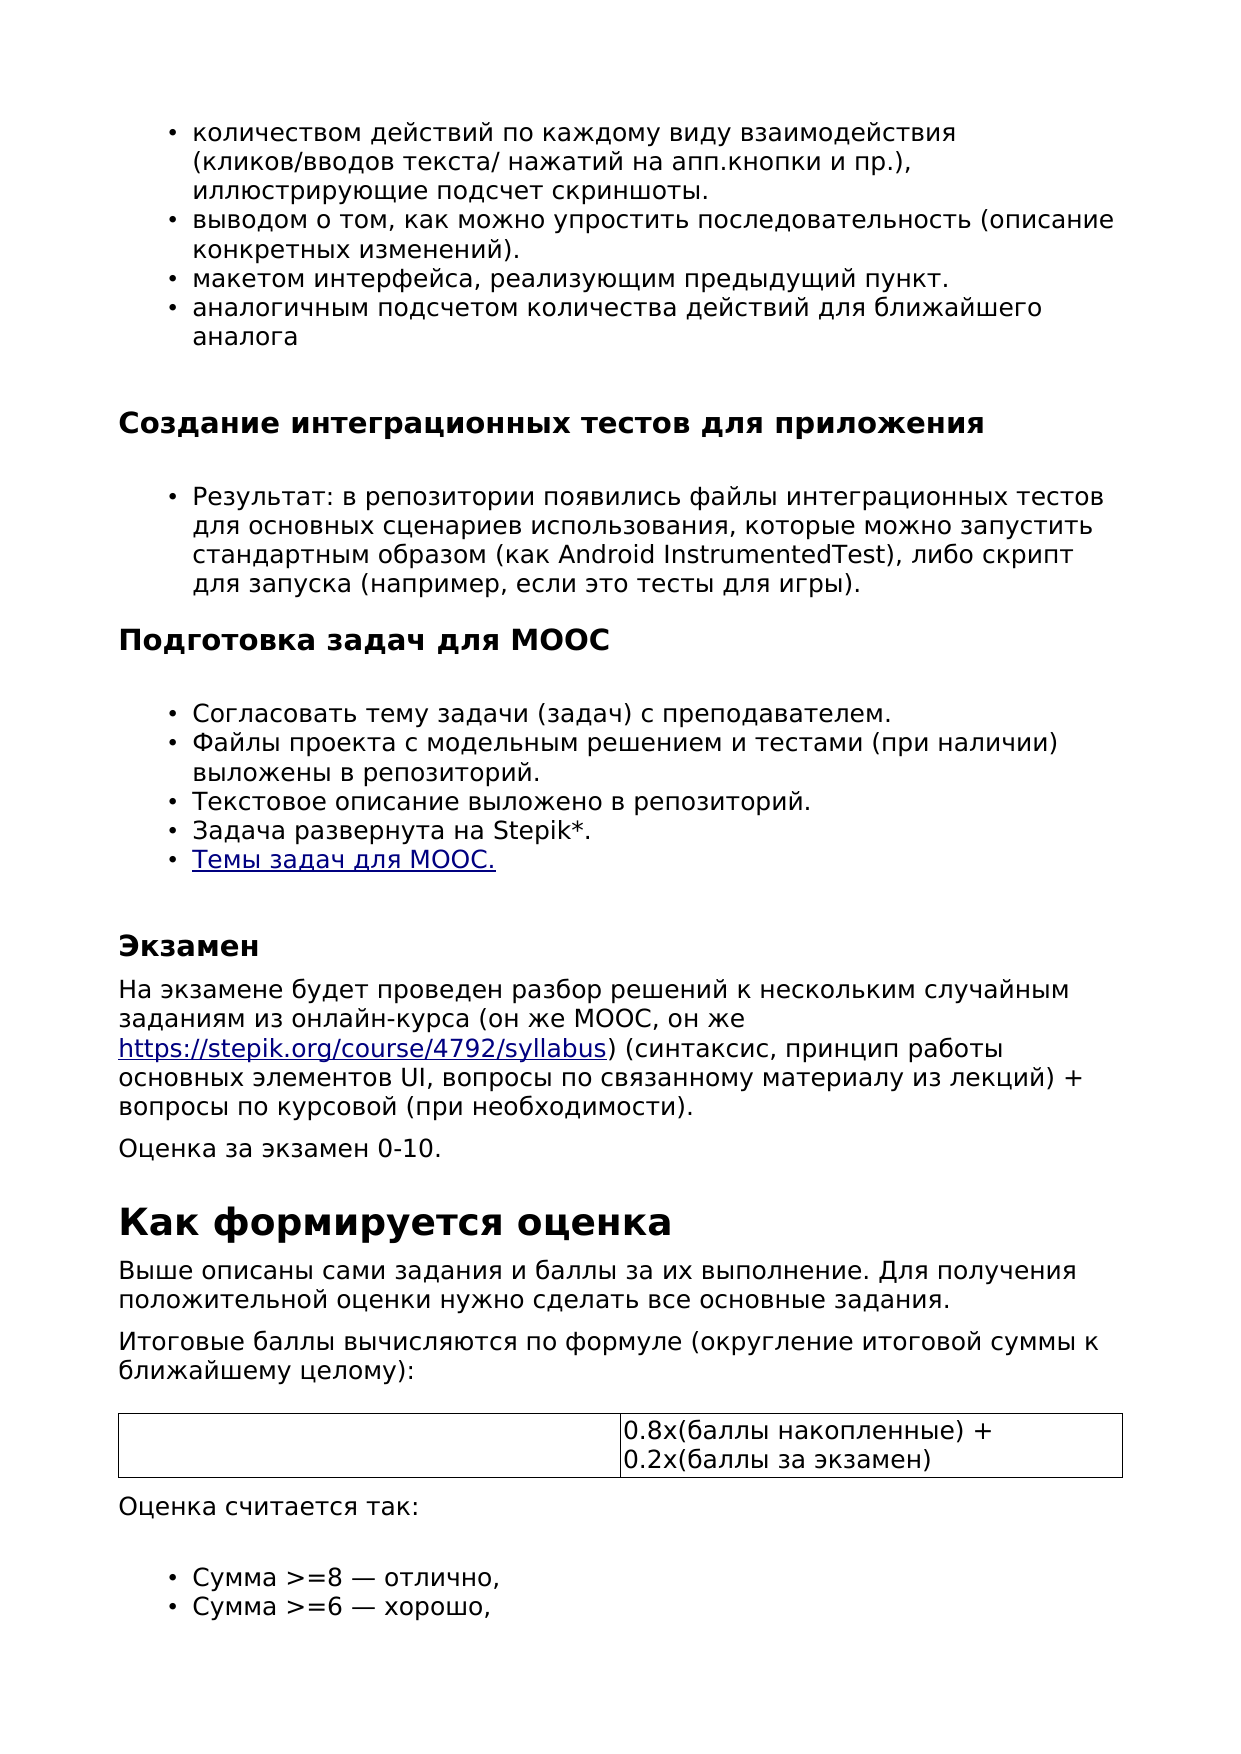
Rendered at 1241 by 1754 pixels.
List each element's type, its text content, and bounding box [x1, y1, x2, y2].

list Файлы проекта с модельным решением и тестами (при наличии) выложены в репозиторий. [177, 729, 1122, 787]
list аналогичным подсчетом количества действий для ближайшего аналога [177, 293, 1122, 351]
list Сумма >=8 — отлично, [177, 1563, 1122, 1592]
list Сумма >=6 — хорошо, [177, 1592, 1122, 1622]
text Выше описаны сами задания и баллы за их выполнение. Для получения положительной оценки нужно сделать все основные задания. [118, 1257, 1122, 1315]
text На экзамене будет проведен разбор решений к нескольким случайным заданиям из онлайн-курса (он же MOOC, он же https://stepik.org/course/4792/syllabus) (синтаксис, принцип работы основных элементов UI, вопросы по связанному материалу из лекций) + вопросы по курсовой (при необходимости). [118, 975, 1122, 1121]
subtitle Экзамен [118, 929, 1122, 963]
subtitle Подготовка задач для MOOC [118, 623, 1122, 657]
list макетом интерфейса, реализующим предыдущий пункт. [177, 264, 1122, 293]
text Итоговые баллы вычисляются по формуле (округление итоговой суммы к ближайшему целому): [118, 1327, 1122, 1386]
list Результат: в репозитории появились файлы интеграционных тестов для основных сценариев использования, которые можно запустить стандартным образом (как Android InstrumentedTest), либо скрипт для запуска (например, если это тесты для игры). [177, 482, 1122, 598]
text Оценка за экзамен 0-10. [118, 1134, 1122, 1163]
list Текстовое описание выложено в репозиторий. [177, 787, 1122, 816]
text Оценка считается так: [118, 1492, 1122, 1521]
table_header 0.8х(баллы накопленные) + 0.2х(баллы за экзамен) [621, 1414, 1122, 1477]
list Согласовать тему задачи (задач) с преподавателем. [177, 699, 1122, 729]
list выводом о том, как можно упростить последовательность (описание конкретных изменений). [177, 206, 1122, 264]
list Темы задач для MOOC. [177, 845, 1122, 874]
subtitle Создание интеграционных тестов для приложения [118, 406, 1122, 440]
table_header [119, 1414, 620, 1477]
list Задача развернута на Stepik*. [177, 816, 1122, 845]
subtitle Как формируется оценка [118, 1200, 1122, 1244]
list количеством действий по каждому виду взаимодействия (кликов/вводов текста/ нажатий на апп.кнопки и пр.), иллюстрирующие подсчет скриншоты. [177, 118, 1122, 206]
